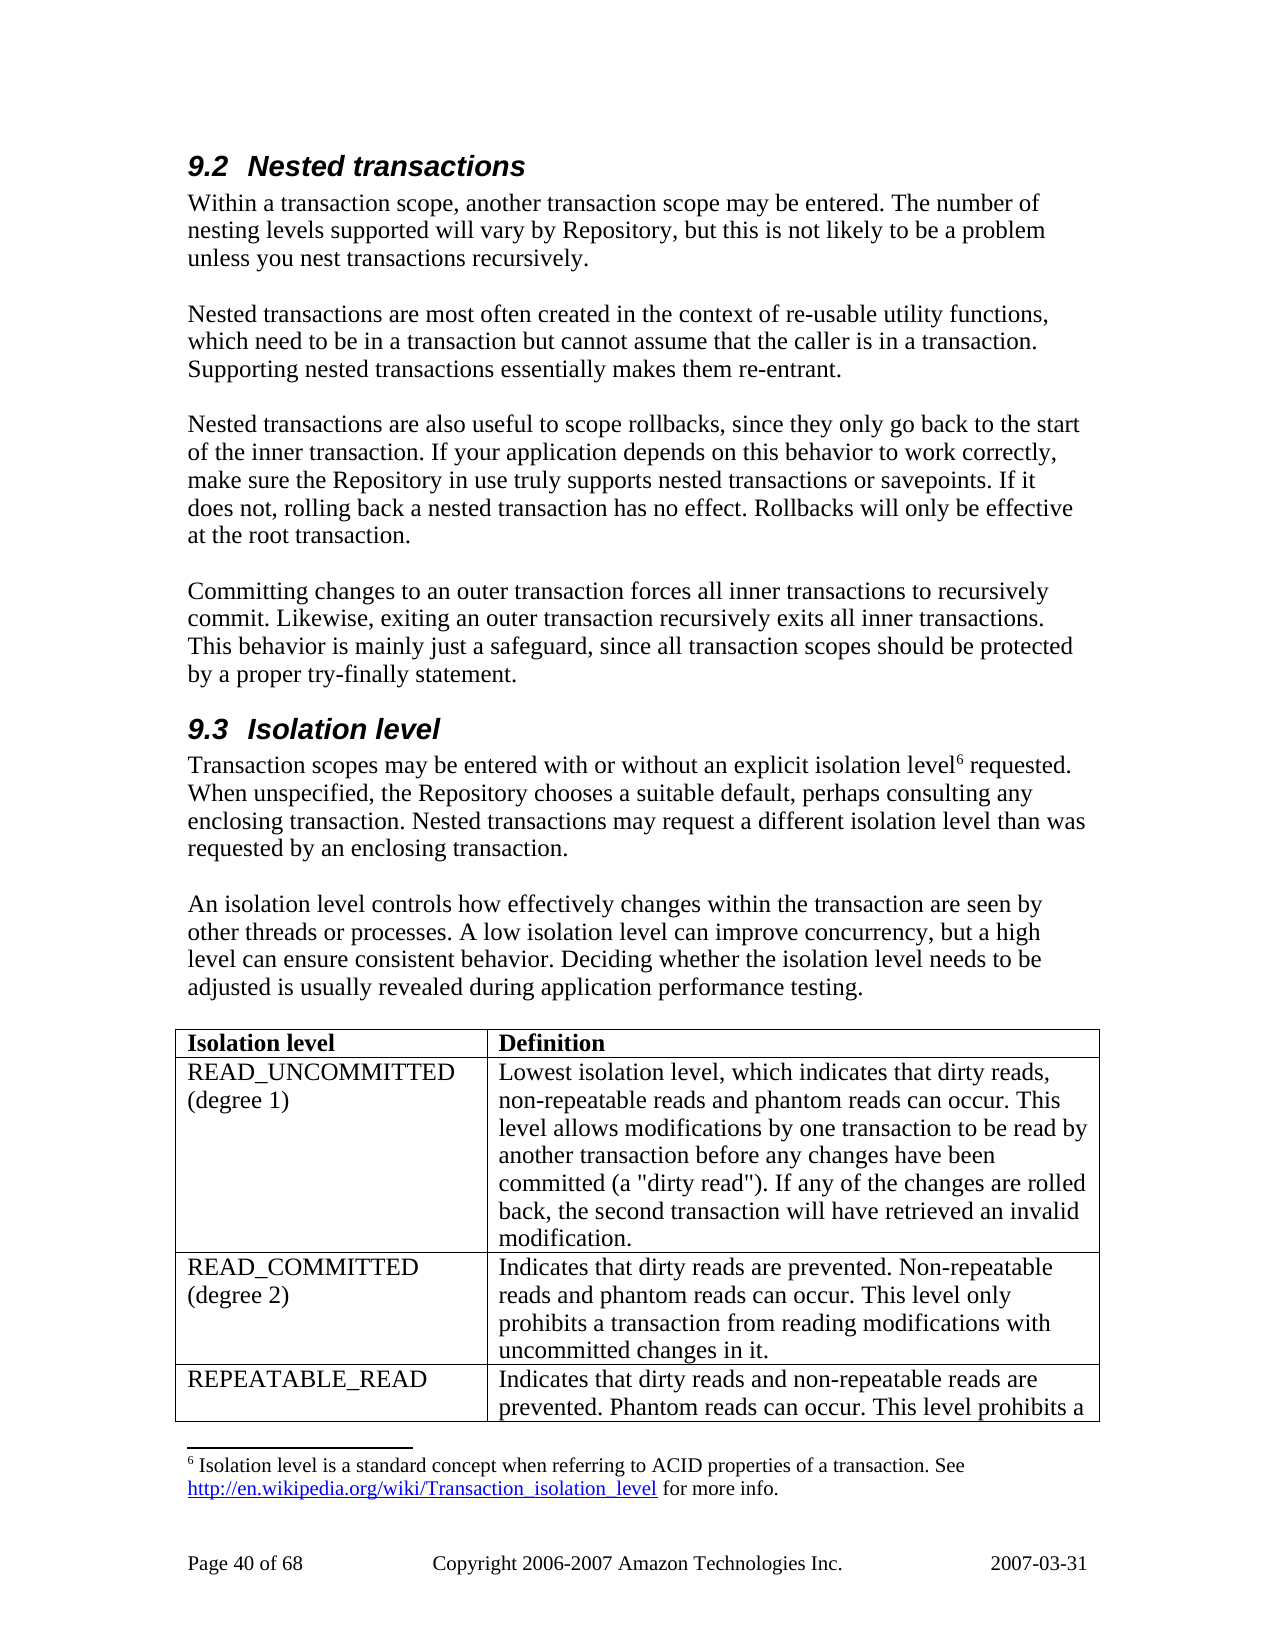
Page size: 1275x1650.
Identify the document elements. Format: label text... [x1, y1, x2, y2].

table_cell Indicates that dirty reads are prevented. Non-repeatable reads and phantom reads can occur. This level only prohibits a transaction from reading modifications with uncommitted changes in it. [488, 1253, 1099, 1364]
subtitle Isolation level [187, 713, 1087, 745]
table_cell REPEATABLE_READ [176, 1365, 487, 1421]
text Nested transactions are also useful to scope rollbacks, since they only go back to the start of the inner transaction. If your application depends on this behavior to work correctly, make sure the Repository in use truly supports nested transactions or savepoints. If it does not, rolling back a nested transaction has no effect. Rollbacks will only be effective at the root transaction. [187, 411, 1087, 549]
text Nested transactions are most often created in the context of re-usable utility functions, which need to be in a transaction but cannot assume that the caller is in a transaction. Supporting nested transactions essentially makes them re-entrant. [187, 300, 1087, 383]
text An isolation level controls how effectively changes within the transaction are seen by other threads or processes. A low isolation level can improve concurrency, but a high level can ensure consistent behavior. Deciding whether the isolation level needs to be adjusted is usually revealed during application performance testing. [187, 890, 1087, 1001]
subtitle Nested transactions [187, 150, 1087, 183]
table_cell Indicates that dirty reads and non-repeatable reads are prevented. Phantom reads can occur. This level prohibits a [488, 1365, 1099, 1421]
table_header Definition [488, 1030, 1099, 1057]
table_cell READ_UNCOMMITTED (degree 1) [176, 1058, 487, 1252]
text Isolation level is a standard concept when referring to ACID properties of a transaction. See http://en.wikipedia.org/wiki/Transaction_isolation_level for more info. [187, 1454, 1087, 1500]
text Transaction scopes may be entered with or without an explicit isolation level requested. When unspecified, the Repository chooses a suitable default, perhaps consulting any enclosing transaction. Nested transactions may request a different isolation level than was requested by an enclosing transaction. [187, 751, 1087, 862]
table_cell Lowest isolation level, which indicates that dirty reads, non-repeatable reads and phantom reads can occur. This level allows modifications by one transaction to be read by another transaction before any changes have been committed (a "dirty read"). If any of the changes are rolled back, the second transaction will have retrieved an invalid modification. [488, 1058, 1099, 1252]
text Committing changes to an outer transaction forces all inner transactions to recursively commit. Likewise, exiting an outer transaction recursively exits all inner transactions. This behavior is mainly just a safeguard, since all transaction scopes should be protected by a proper try-finally statement. [187, 577, 1087, 688]
text Within a transaction scope, another transaction scope may be entered. The number of nesting levels supported will vary by Repository, but this is not likely to be a problem unless you nest transactions recursively. [187, 189, 1087, 272]
table_cell READ_COMMITTED (degree 2) [176, 1253, 487, 1364]
table_header Isolation level [176, 1030, 487, 1057]
